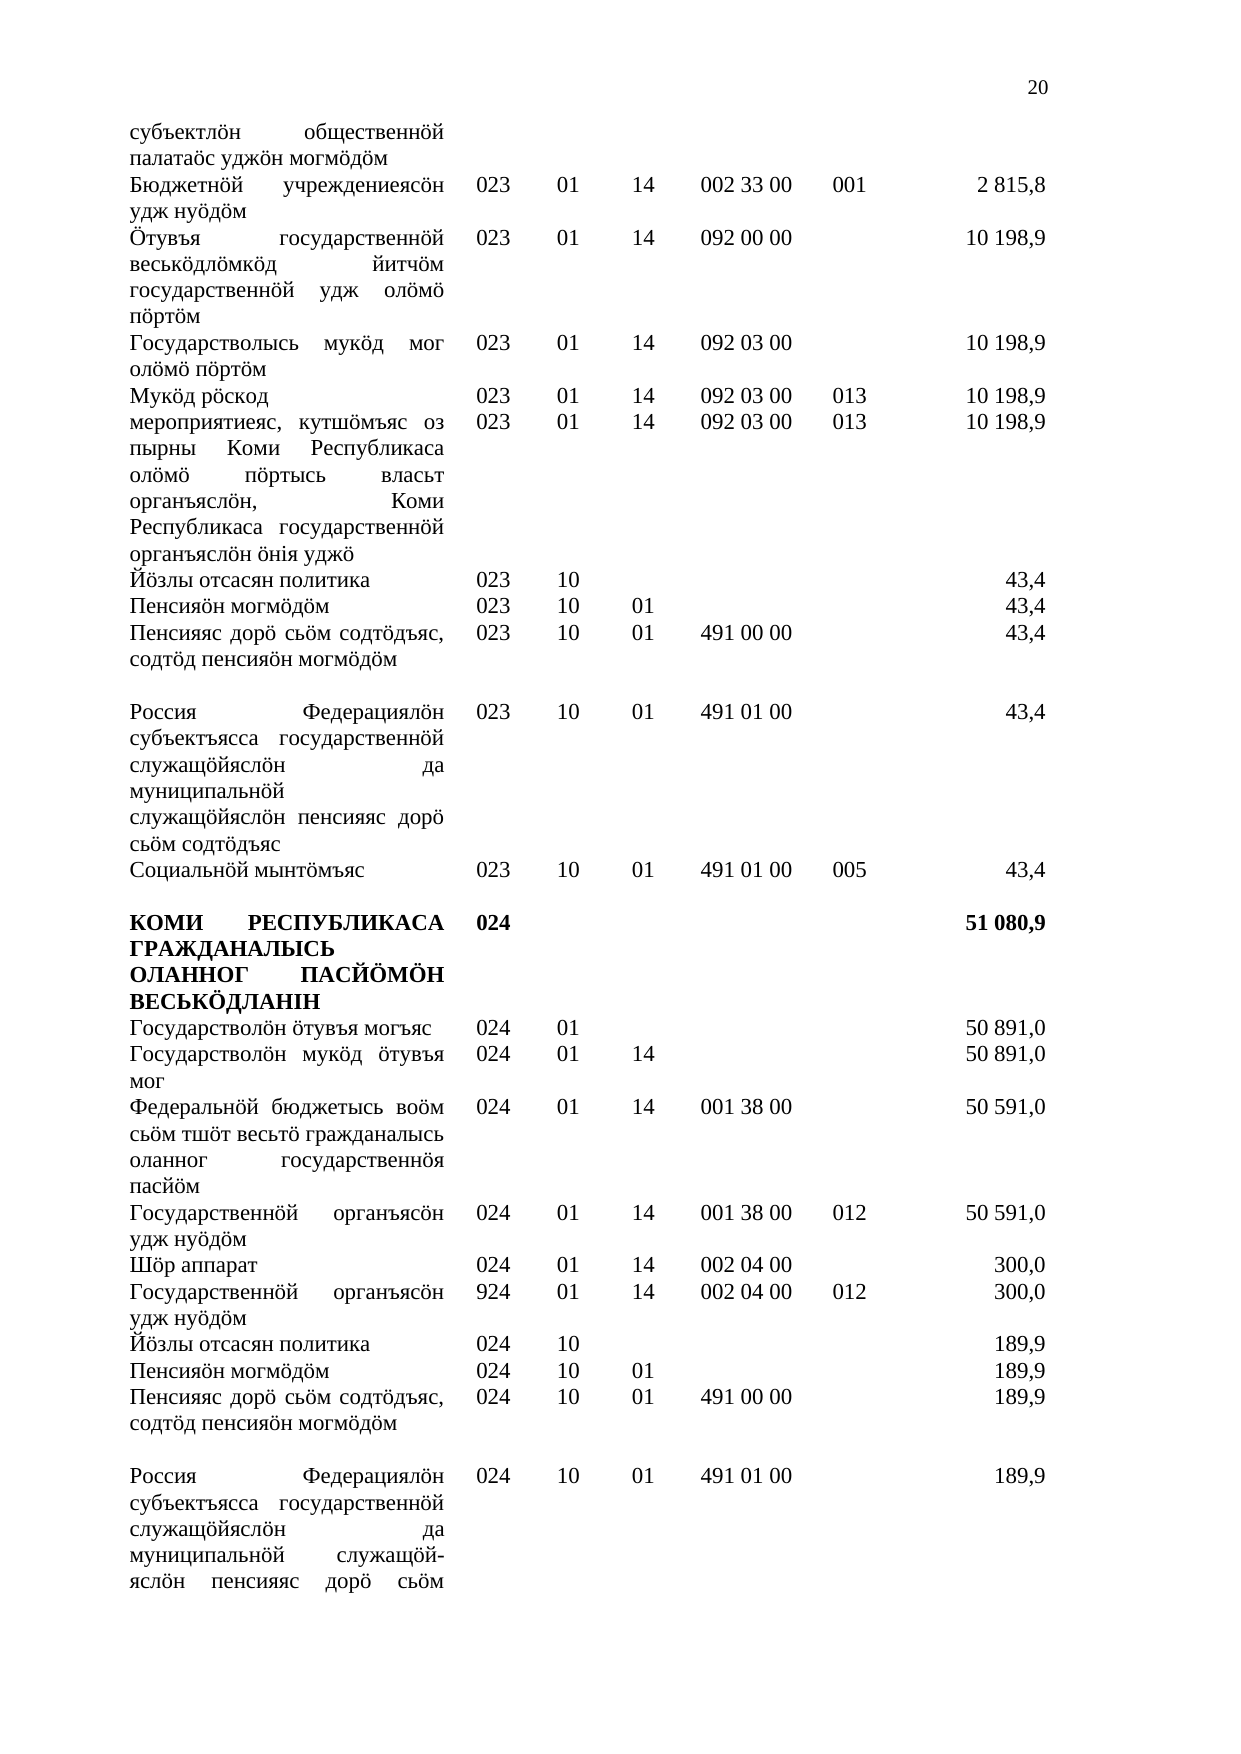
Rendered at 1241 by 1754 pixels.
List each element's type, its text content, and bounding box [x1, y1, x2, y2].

table_cell [812, 1251, 887, 1278]
table_cell 14 [606, 224, 681, 329]
table_cell 43,4 [887, 698, 1057, 856]
table_cell Россия Федерациялöн субъектъясса государственнöй служащöйяслöн да муниципальнöй служащöйяслöн пенсияяс дорö сьöм сод­тöдъяс [118, 698, 456, 856]
table_cell Пенсияöн могмöдöм [118, 593, 456, 619]
table_cell [1057, 698, 1113, 856]
table_cell 013 [812, 382, 887, 408]
table_cell [1057, 856, 1113, 882]
table_cell [1057, 1014, 1113, 1041]
table_cell 491 01 00 [681, 1462, 812, 1594]
table_cell [812, 1383, 887, 1462]
table_cell 01 [531, 1041, 606, 1093]
table_cell 01 [606, 1462, 681, 1594]
table_cell 001 38 00 [681, 1199, 812, 1251]
table_cell [812, 1357, 887, 1383]
table_cell [1057, 1251, 1113, 1278]
table_cell 43,4 [887, 619, 1057, 698]
table_cell 092 00 00 [681, 224, 812, 329]
table_cell 50 891,0 [887, 1014, 1057, 1041]
table_cell 01 [606, 856, 681, 882]
table_cell 013 [812, 408, 887, 566]
table_cell 01 [531, 1251, 606, 1278]
table_cell [1057, 329, 1113, 382]
table_cell [681, 593, 812, 619]
table_cell [681, 1330, 812, 1357]
table_cell 023 [456, 566, 531, 592]
table_cell 01 [531, 1278, 606, 1330]
table_cell 14 [606, 1251, 681, 1278]
table_cell 10 [531, 698, 606, 856]
table_cell [812, 1330, 887, 1357]
table_cell 924 [456, 1278, 531, 1330]
table_cell 10 [531, 1462, 606, 1594]
table_cell 01 [606, 593, 681, 619]
table_cell 024 [456, 1199, 531, 1251]
table_cell 01 [531, 224, 606, 329]
table_cell 001 38 00 [681, 1093, 812, 1199]
table_cell [812, 593, 887, 619]
table_cell 10 198,9 [887, 224, 1057, 329]
table_cell Государственнöй органъясöн удж нуöдöм [118, 1278, 456, 1330]
table_cell [606, 566, 681, 592]
table_cell 189,9 [887, 1357, 1057, 1383]
table_cell 012 [812, 1199, 887, 1251]
table_cell [681, 566, 812, 592]
table_cell Государственнöй органъясöн удж нуöдöм [118, 1199, 456, 1251]
table_cell Пенсияяс дорö сьöм содтöдъяс, содтöд пенсияöн могмöдöм [118, 1383, 456, 1462]
table_cell 189,9 [887, 1330, 1057, 1357]
table_cell Государстволöн мукöд öтувъя мог [118, 1041, 456, 1093]
table_cell 14 [606, 329, 681, 382]
table_cell 01 [531, 1093, 606, 1199]
table_cell Öтувъя государственнöй веськöдлöмкöд йитчöм государственнöй удж олöмö пöртöм [118, 224, 456, 329]
table_cell Мукöд рöскод [118, 382, 456, 408]
table_cell 189,9 [887, 1383, 1057, 1462]
table_cell 10 [531, 619, 606, 698]
table_cell 01 [531, 408, 606, 566]
table_cell Федеральнöй бюджетысь воöм сьöм тшöт весьтö гражданалысь оланног государственнöя пасйöм [118, 1093, 456, 1199]
table_cell [1057, 909, 1113, 1014]
table_cell 002 04 00 [681, 1278, 812, 1330]
table_cell 024 [456, 909, 531, 1014]
table_cell 01 [531, 171, 606, 223]
table_cell КОМИ РЕСПУБЛИКАСА ГРАЖДАНАЛЫСЬ ОЛАННОГ ПАСЙÖМÖН ВЕСЬКÖДЛАНIН [118, 909, 456, 1014]
table_cell [1057, 118, 1113, 171]
table_cell 01 [606, 698, 681, 856]
table_cell 092 03 00 [681, 382, 812, 408]
table_cell [812, 329, 887, 382]
table_cell [606, 883, 681, 909]
table_cell 2 815,8 [887, 171, 1057, 223]
table_cell [606, 118, 681, 171]
table_cell 092 03 00 [681, 329, 812, 382]
table_cell 024 [456, 1041, 531, 1093]
table_cell [1057, 1330, 1113, 1357]
table_cell 50 591,0 [887, 1199, 1057, 1251]
table_cell 10 198,9 [887, 382, 1057, 408]
table_cell 012 [812, 1278, 887, 1330]
table_cell 43,4 [887, 566, 1057, 592]
table_cell [681, 883, 812, 909]
table_cell 023 [456, 171, 531, 223]
table_cell [681, 1014, 812, 1041]
table_cell [531, 118, 606, 171]
table_cell [1057, 1357, 1113, 1383]
table_cell 023 [456, 698, 531, 856]
table_cell [606, 909, 681, 1014]
table_cell [887, 883, 1057, 909]
table_cell 10 198,9 [887, 408, 1057, 566]
table_cell 14 [606, 1041, 681, 1093]
table_cell 491 01 00 [681, 698, 812, 856]
table_cell [1057, 593, 1113, 619]
table_cell Йöзлы отсасян политика [118, 1330, 456, 1357]
table_cell 300,0 [887, 1251, 1057, 1278]
table_cell [1057, 1462, 1113, 1594]
table_cell [1057, 224, 1113, 329]
table_cell 10 [531, 1330, 606, 1357]
table_cell 01 [606, 619, 681, 698]
table_cell 300,0 [887, 1278, 1057, 1330]
table_cell [812, 909, 887, 1014]
table_cell 491 01 00 [681, 856, 812, 882]
table_cell 023 [456, 382, 531, 408]
table_cell Пенсияяс дорö сьöм содтöдъяс, содтöд пенсияöн могмöдöм [118, 619, 456, 698]
table_cell [887, 118, 1057, 171]
table_cell Государстволöн öтувъя могъяс [118, 1014, 456, 1041]
table_cell [1057, 1278, 1113, 1330]
table_cell 491 00 00 [681, 619, 812, 698]
table_cell Государстволысь мукöд мог олöмö пöртöм [118, 329, 456, 382]
table_cell [1057, 171, 1113, 223]
table_cell Пенсияöн могмöдöм [118, 1357, 456, 1383]
table_cell [1057, 883, 1113, 909]
table_cell 10 [531, 856, 606, 882]
table_cell [531, 909, 606, 1014]
table_cell [1057, 382, 1113, 408]
table_cell 51 080,9 [887, 909, 1057, 1014]
table_cell [812, 566, 887, 592]
table_cell 01 [531, 1014, 606, 1041]
table_cell [812, 1093, 887, 1199]
table_cell 50 891,0 [887, 1041, 1057, 1093]
table_cell [1057, 566, 1113, 592]
table_cell [812, 1014, 887, 1041]
table_cell [812, 224, 887, 329]
table_cell 189,9 [887, 1462, 1057, 1594]
table_cell 024 [456, 1462, 531, 1594]
table_cell Россия Федерациялöн субъектъясса государственнöй служащöй­ясл­öн да муниципаль­нöй служа­щöй­яслöн пенсияяс дорö сьöм [118, 1462, 456, 1594]
table_cell 024 [456, 1251, 531, 1278]
table_cell 01 [606, 1357, 681, 1383]
table_cell 005 [812, 856, 887, 882]
table_cell 023 [456, 329, 531, 382]
table_cell [812, 1041, 887, 1093]
table_cell [456, 883, 531, 909]
table_cell [812, 1462, 887, 1594]
table_cell 002 33 00 [681, 171, 812, 223]
table_cell 43,4 [887, 593, 1057, 619]
table_cell мероприятиеяс, кутшöмъяс оз пырны Коми Республикаса олöмö пöртысь власьт органъяслöн, Коми Республикаса государственнöй органъяслöн öнiя уджö [118, 408, 456, 566]
table_cell 023 [456, 408, 531, 566]
table_cell [606, 1330, 681, 1357]
table_cell [1057, 1383, 1113, 1462]
table_cell 024 [456, 1093, 531, 1199]
table_cell 14 [606, 1199, 681, 1251]
table_cell 023 [456, 593, 531, 619]
table_cell 14 [606, 1278, 681, 1330]
table_cell [681, 909, 812, 1014]
table_cell [681, 1357, 812, 1383]
table_cell [1057, 1093, 1113, 1199]
table_cell 024 [456, 1330, 531, 1357]
table_cell [812, 118, 887, 171]
table_cell 10 [531, 593, 606, 619]
table_cell [812, 883, 887, 909]
table_cell 002 04 00 [681, 1251, 812, 1278]
table_cell [118, 883, 456, 909]
table_cell 10 [531, 566, 606, 592]
table_cell 023 [456, 856, 531, 882]
table_cell 024 [456, 1357, 531, 1383]
table_cell 092 03 00 [681, 408, 812, 566]
table_cell 14 [606, 171, 681, 223]
table_cell 10 [531, 1383, 606, 1462]
table_cell субъектлöн общественнöй палатаöс уджöн могмöдöм [118, 118, 456, 171]
table_cell 024 [456, 1014, 531, 1041]
table_cell Бюджетнöй учреждениеясöн удж нуöдöм [118, 171, 456, 223]
table_cell Социальнöй мынтöмъяс [118, 856, 456, 882]
table_cell [456, 118, 531, 171]
table_cell [606, 1014, 681, 1041]
table_cell 01 [531, 1199, 606, 1251]
table_cell 023 [456, 619, 531, 698]
table_cell 01 [531, 329, 606, 382]
table_cell 01 [531, 382, 606, 408]
table_cell [812, 698, 887, 856]
table_cell [812, 619, 887, 698]
table_cell [1057, 1041, 1113, 1093]
table_cell 001 [812, 171, 887, 223]
table_cell [1057, 408, 1113, 566]
table_cell 14 [606, 1093, 681, 1199]
table_cell Йöзлы отсасян политика [118, 566, 456, 592]
table_cell [531, 883, 606, 909]
table_cell 01 [606, 1383, 681, 1462]
table_cell 43,4 [887, 856, 1057, 882]
table_cell 14 [606, 382, 681, 408]
table_cell 10 [531, 1357, 606, 1383]
table_cell 14 [606, 408, 681, 566]
table_cell 023 [456, 224, 531, 329]
table_cell 024 [456, 1383, 531, 1462]
table_cell Шöр аппарат [118, 1251, 456, 1278]
table_cell 491 00 00 [681, 1383, 812, 1462]
table_cell [1057, 619, 1113, 698]
table_cell [681, 118, 812, 171]
table_cell [1057, 1199, 1113, 1251]
table_cell [681, 1041, 812, 1093]
table_cell 10 198,9 [887, 329, 1057, 382]
table_cell 50 591,0 [887, 1093, 1057, 1199]
